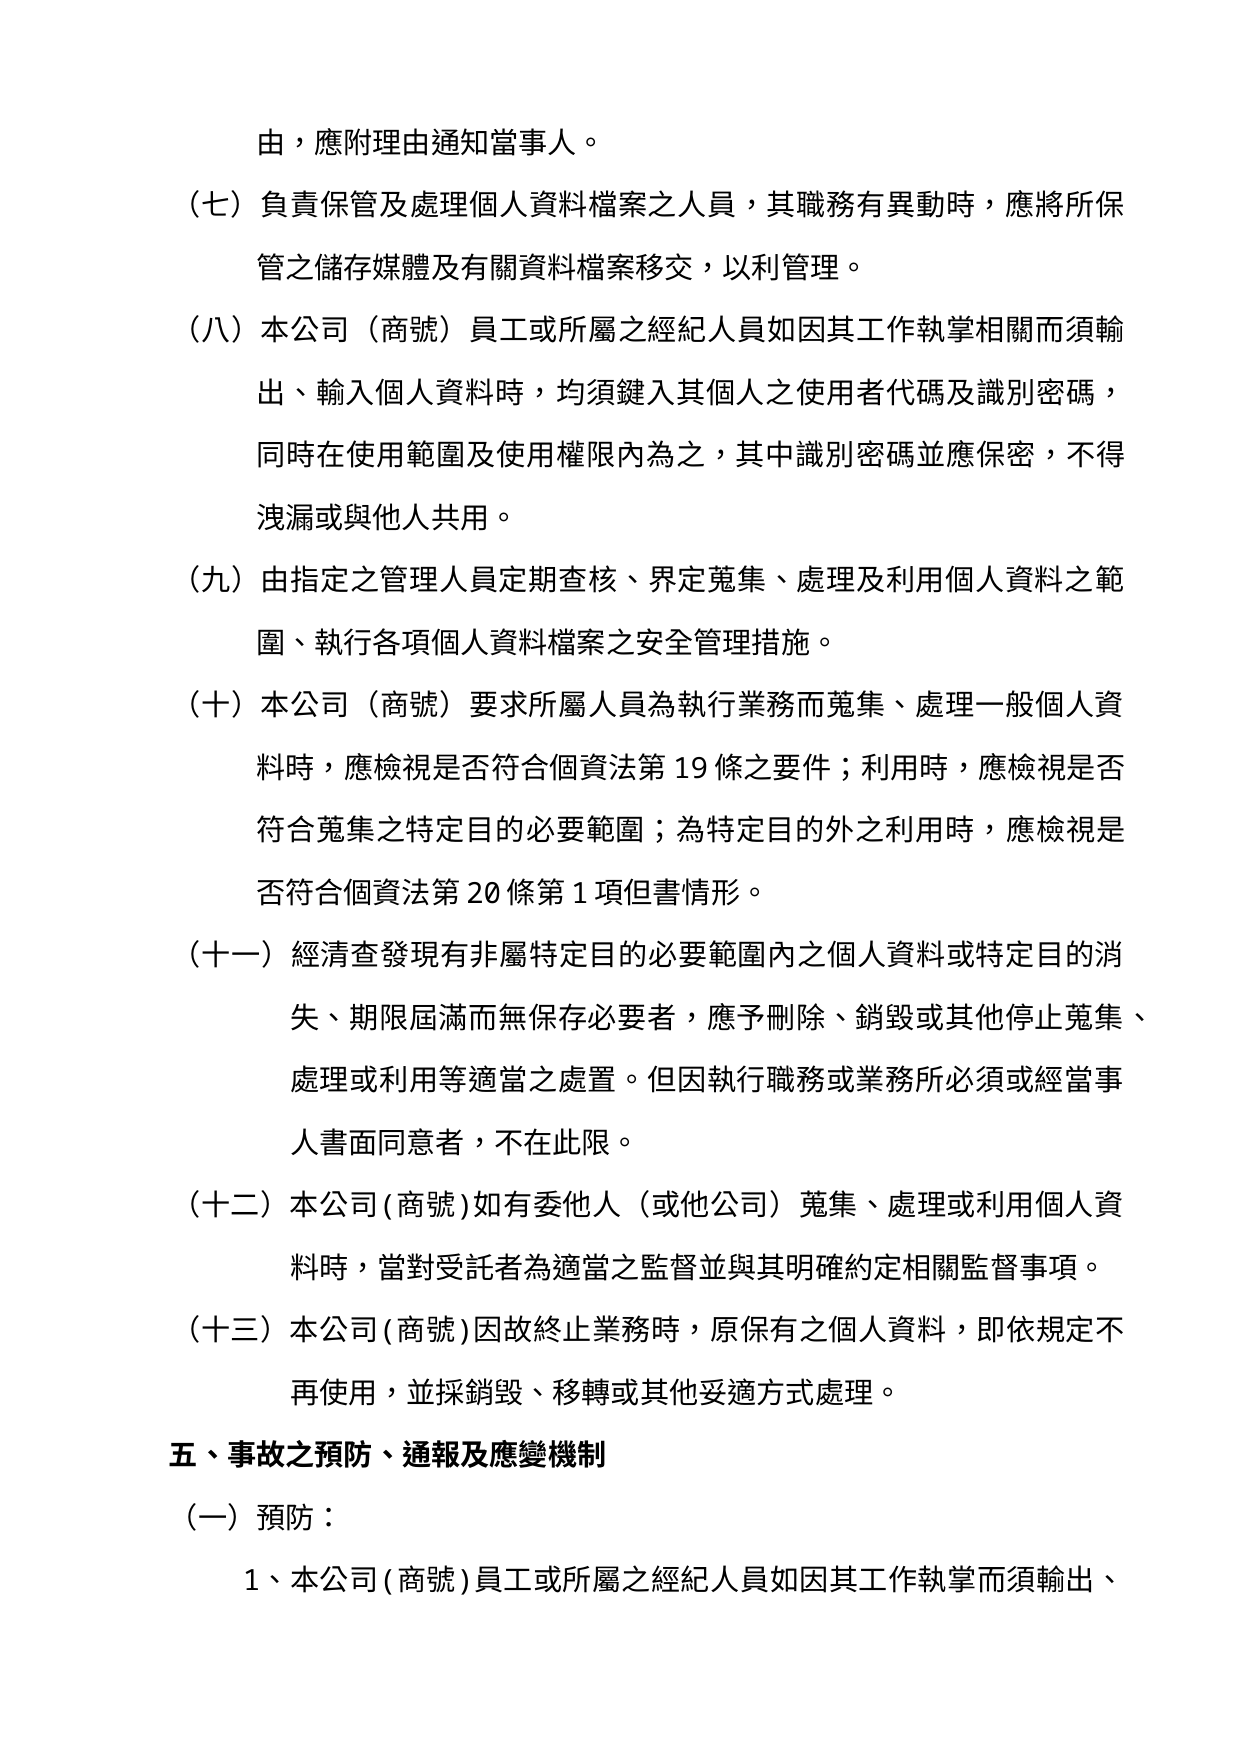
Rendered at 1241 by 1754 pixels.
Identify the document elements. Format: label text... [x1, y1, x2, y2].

text （十二）本公司(商號)如有委他人（或他公司）蒐集、處理或利用個人資料時，當對受託者為適當之監督並與其明確約定相關監督事項。 [171, 1161, 1125, 1286]
text （十一）經清查發現有非屬特定目的必要範圍內之個人資料或特定目的消失、期限屆滿而無保存必要者，應予刪除、銷毀或其他停止蒐集、處理或利用等適當之處置。但因執行職務或業務所必須或經當事人書面同意者，不在此限。 [171, 911, 1125, 1161]
text 由，應附理由通知當事人。 [171, 99, 1125, 161]
text （八）本公司（商號）員工或所屬之經紀人員如因其工作執掌相關而須輸出、輸入個人資料時，均須鍵入其個人之使用者代碼及識別密碼，同時在使用範圍及使用權限內為之，其中識別密碼並應保密，不得洩漏或與他人共用。 [171, 286, 1125, 536]
text （十三）本公司(商號)因故終止業務時，原保有之個人資料，即依規定不再使用，並採銷毁、移轉或其他妥適方式處理。 [171, 1286, 1125, 1411]
text （九）由指定之管理人員定期查核、界定蒐集、處理及利用個人資料之範圍、執行各項個人資料檔案之安全管理措施。 [171, 536, 1125, 661]
text （一）預防： [169, 1474, 1125, 1536]
text 五、事故之預防、通報及應變機制 [169, 1411, 1125, 1474]
text （十）本公司（商號）要求所屬人員為執行業務而蒐集、處理一般個人資料時，應檢視是否符合個資法第19條之要件；利用時，應檢視是否符合蒐集之特定目的必要範圍；為特定目的外之利用時，應檢視是否符合個資法第20條第1項但書情形。 [171, 661, 1125, 911]
text （七）負責保管及處理個人資料檔案之人員，其職務有異動時，應將所保管之儲存媒體及有關資料檔案移交，以利管理。 [171, 161, 1125, 286]
text 1、本公司(商號)員工或所屬之經紀人員如因其工作執掌而須輸出、 [243, 1536, 1125, 1599]
